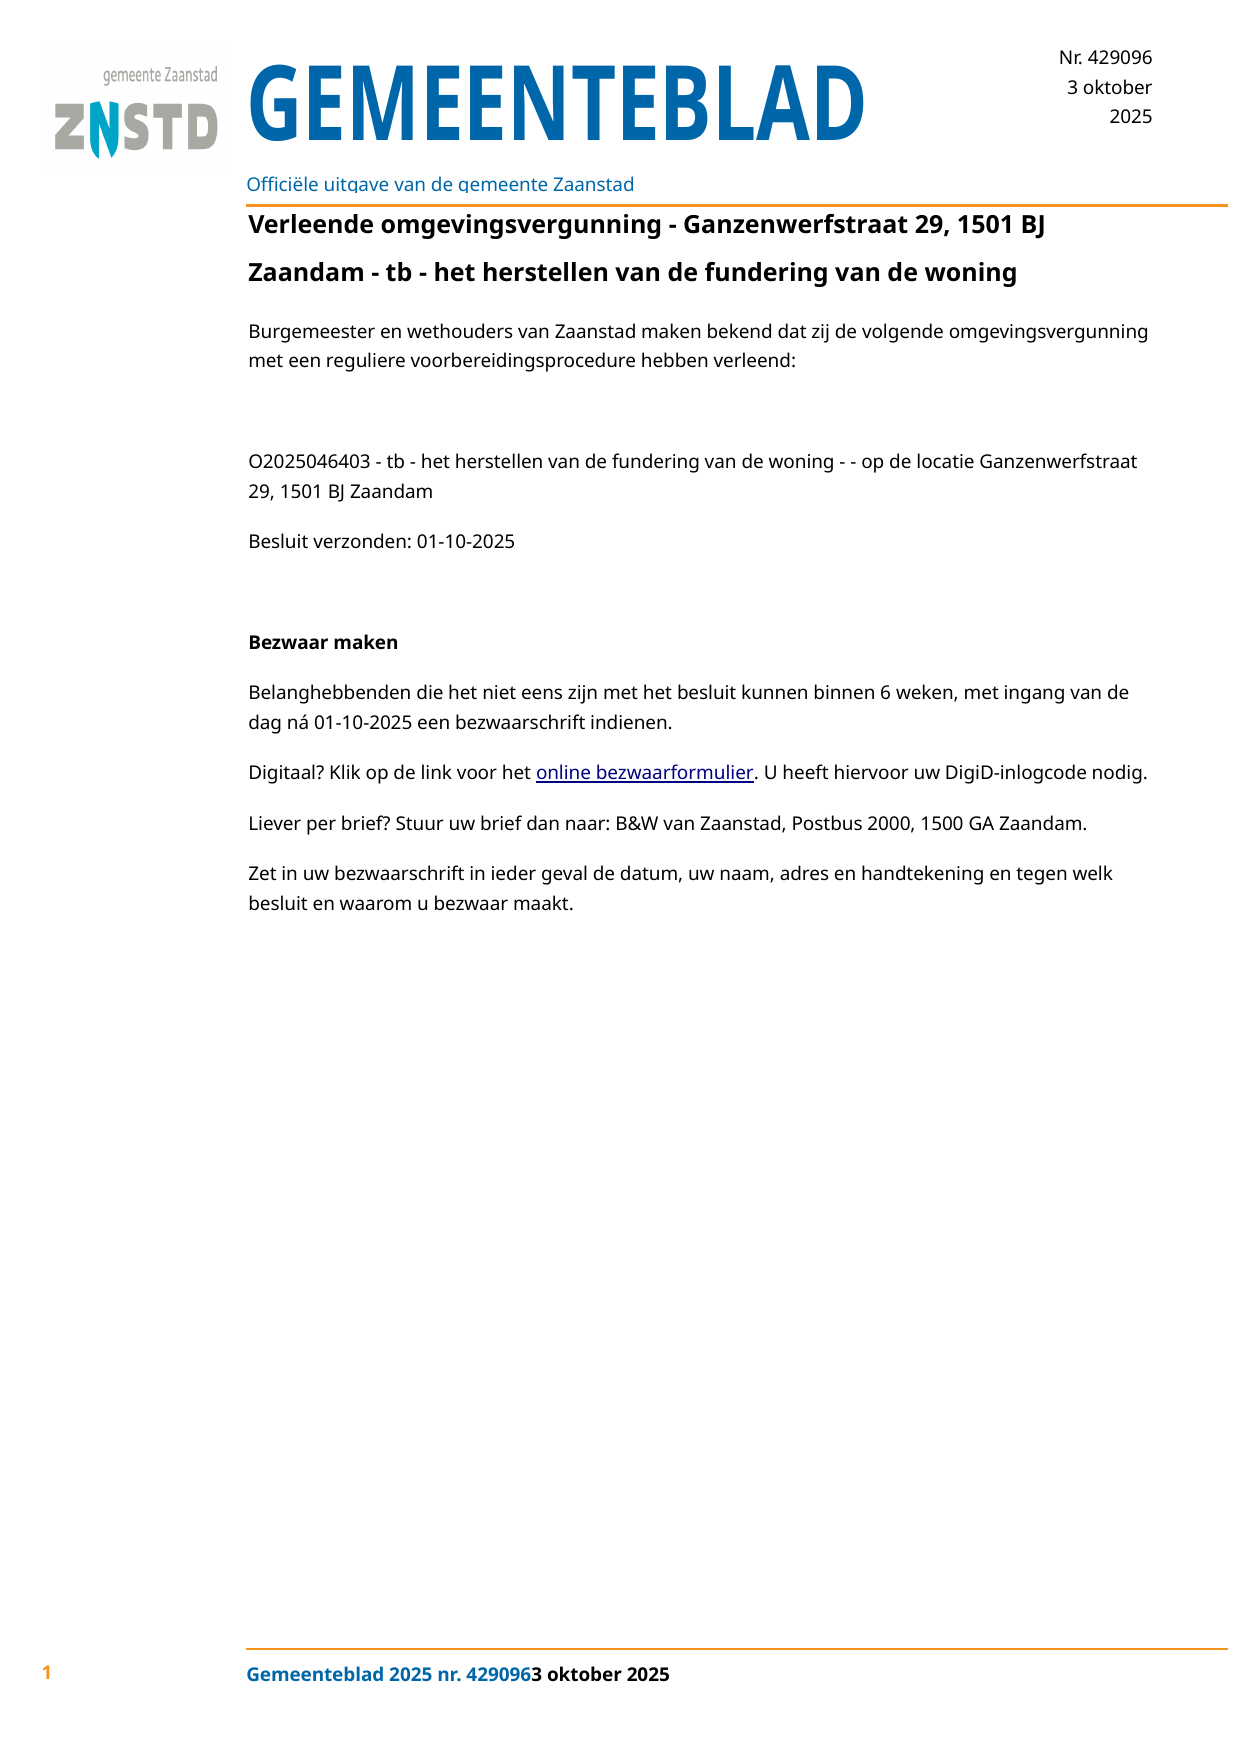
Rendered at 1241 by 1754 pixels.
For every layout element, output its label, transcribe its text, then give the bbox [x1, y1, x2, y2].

picture [41, 47, 231, 172]
text Bezwaar maken [248, 629, 1152, 655]
text Besluit verzonden: 01-10-2025 [248, 528, 1152, 554]
text Liever per brief? Stuur uw brief dan naar: B&W van Zaanstad, Postbus 2000, 1500 GA Zaandam. [248, 810, 1152, 836]
text Verleende omgevingsvergunning - Ganzenwerfstraat 29, 1501 BJ Zaandam - tb - het herstellen van de fundering van de woning [248, 207, 1152, 288]
text Burgemeester en wethouders van Zaanstad maken bekend dat zij de volgende omgevingsvergunning met een reguliere voorbereidingsprocedure hebben verleend: [248, 318, 1152, 373]
text Digitaal? Klik op de link voor het online bezwaarformulier. U heeft hiervoor uw DigiD-inlogcode nodig. [248, 759, 1152, 785]
text Belanghebbenden die het niet eens zijn met het besluit kunnen binnen 6 weken, met ingang van de dag ná 01-10-2025 een bezwaarschrift indienen. [248, 679, 1152, 735]
text O2025046403 - tb - het herstellen van de fundering van de woning - - op de locatie Ganzenwerfstraat 29, 1501 BJ Zaandam [248, 448, 1152, 504]
text Zet in uw bezwaarschrift in ieder geval de datum, uw naam, adres en handtekening en tegen welk besluit en waarom u bezwaar maakt. [248, 860, 1152, 916]
